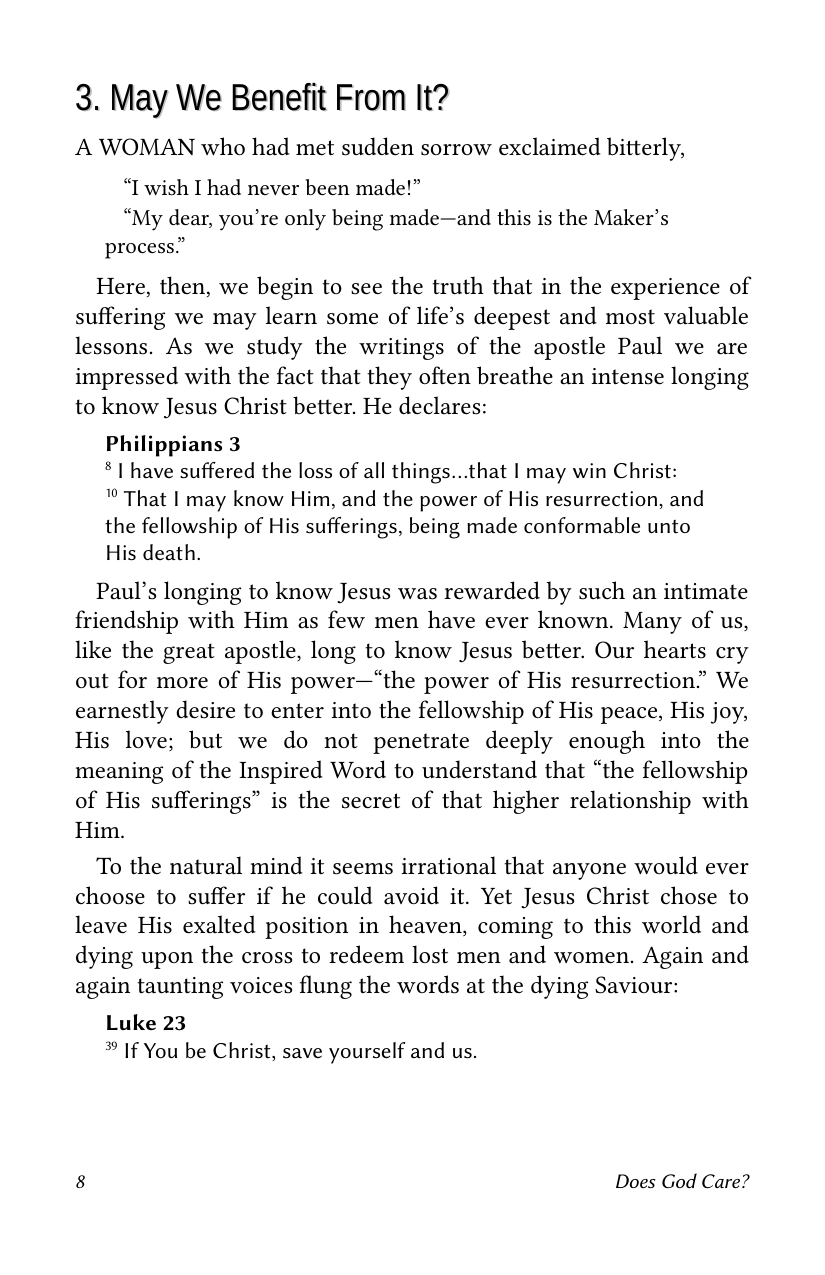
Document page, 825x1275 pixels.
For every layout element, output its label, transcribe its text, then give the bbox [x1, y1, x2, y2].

text “My dear, you’re only being made—and this is the Maker’s process.” [105, 205, 720, 259]
text Here, then, we begin to see the truth that in the experience of suffering we may learn some of life’s deepest and most valuable lessons. As we study the writings of the apostle Paul we are impressed with the fact that they often breathe an intense longing to know Jesus Christ better. He declares: [75, 272, 750, 420]
text Philippians 3 [105, 431, 750, 457]
text Luke 23 [105, 1010, 750, 1036]
text Paul’s longing to know Jesus was rewarded by such an intimate friendship with Him as few men have ever known. Many of us, like the great apostle, long to know Jesus better. Our hearts cry out for more of His power—“the power of His resurrection.” We earnestly desire to enter into the fellowship of His peace, His joy, His love; but we do not penetrate deeply enough into the meaning of the Inspired Word to understand that “the fellowship of His sufferings” is the secret of that higher relationship with Him. [75, 577, 750, 844]
text A WOMAN who had met sudden sorrow exclaimed bitterly, [75, 133, 750, 162]
text 8 I have suffered the loss of all things...that I may win Christ: [105, 458, 720, 484]
text “I wish I had never been made!” [105, 175, 720, 201]
text To the natural mind it seems irrational that anyone would ever choose to suffer if he could avoid it. Yet Jesus Christ chose to leave His exalted position in heaven, coming to this world and dying upon the cross to redeem lost men and women. Again and again taunting voices flung the words at the dying Saviour: [75, 852, 750, 1000]
text 39 If You be Christ, save yourself and us. [105, 1038, 720, 1064]
text 10 That I may know Him, and the power of His resurrection, and the fellowship of His sufferings, being made conformable unto His death. [105, 486, 720, 566]
title May We Benefit From It? [75, 75, 750, 118]
